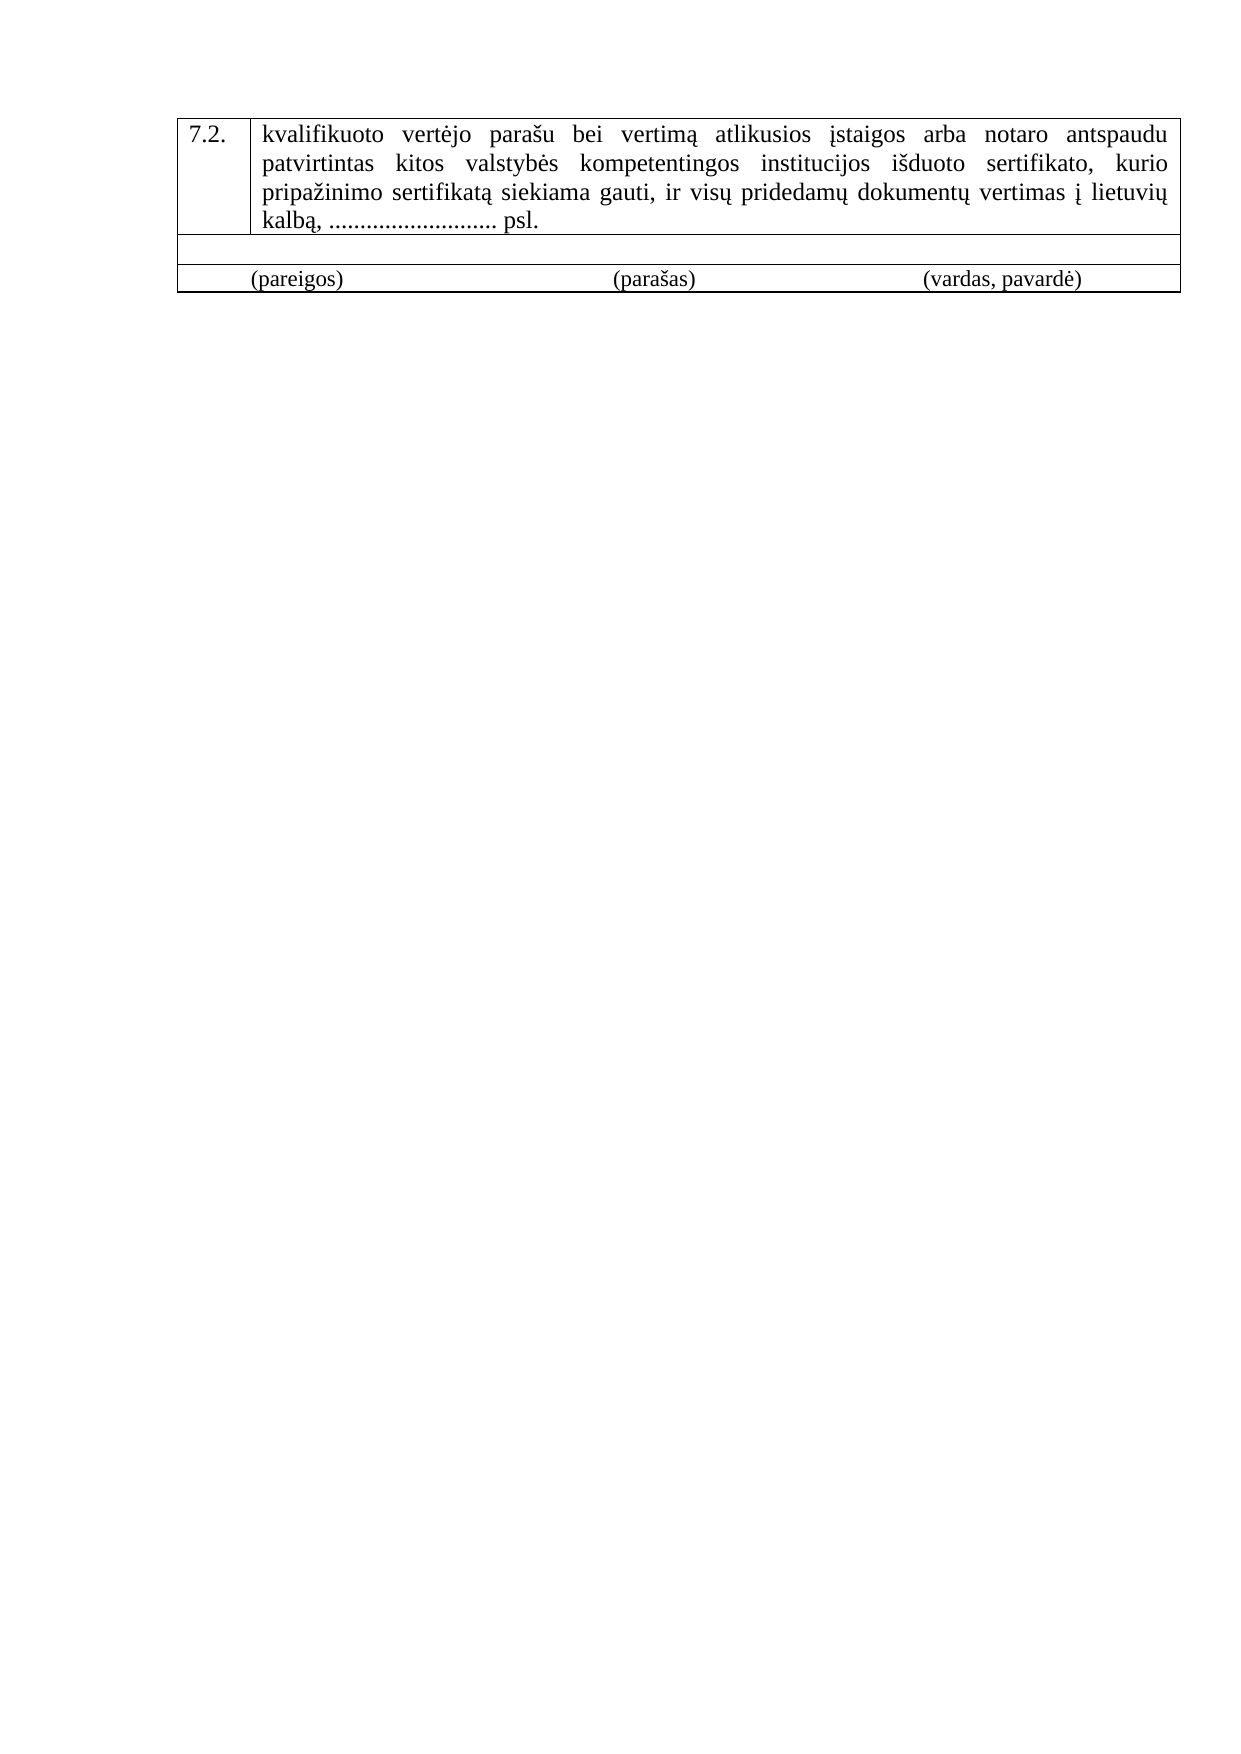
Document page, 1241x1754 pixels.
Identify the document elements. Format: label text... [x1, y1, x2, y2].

table_cell [1169, 235, 1180, 264]
table_cell 7.2. [178, 119, 250, 234]
table_cell [178, 235, 188, 264]
